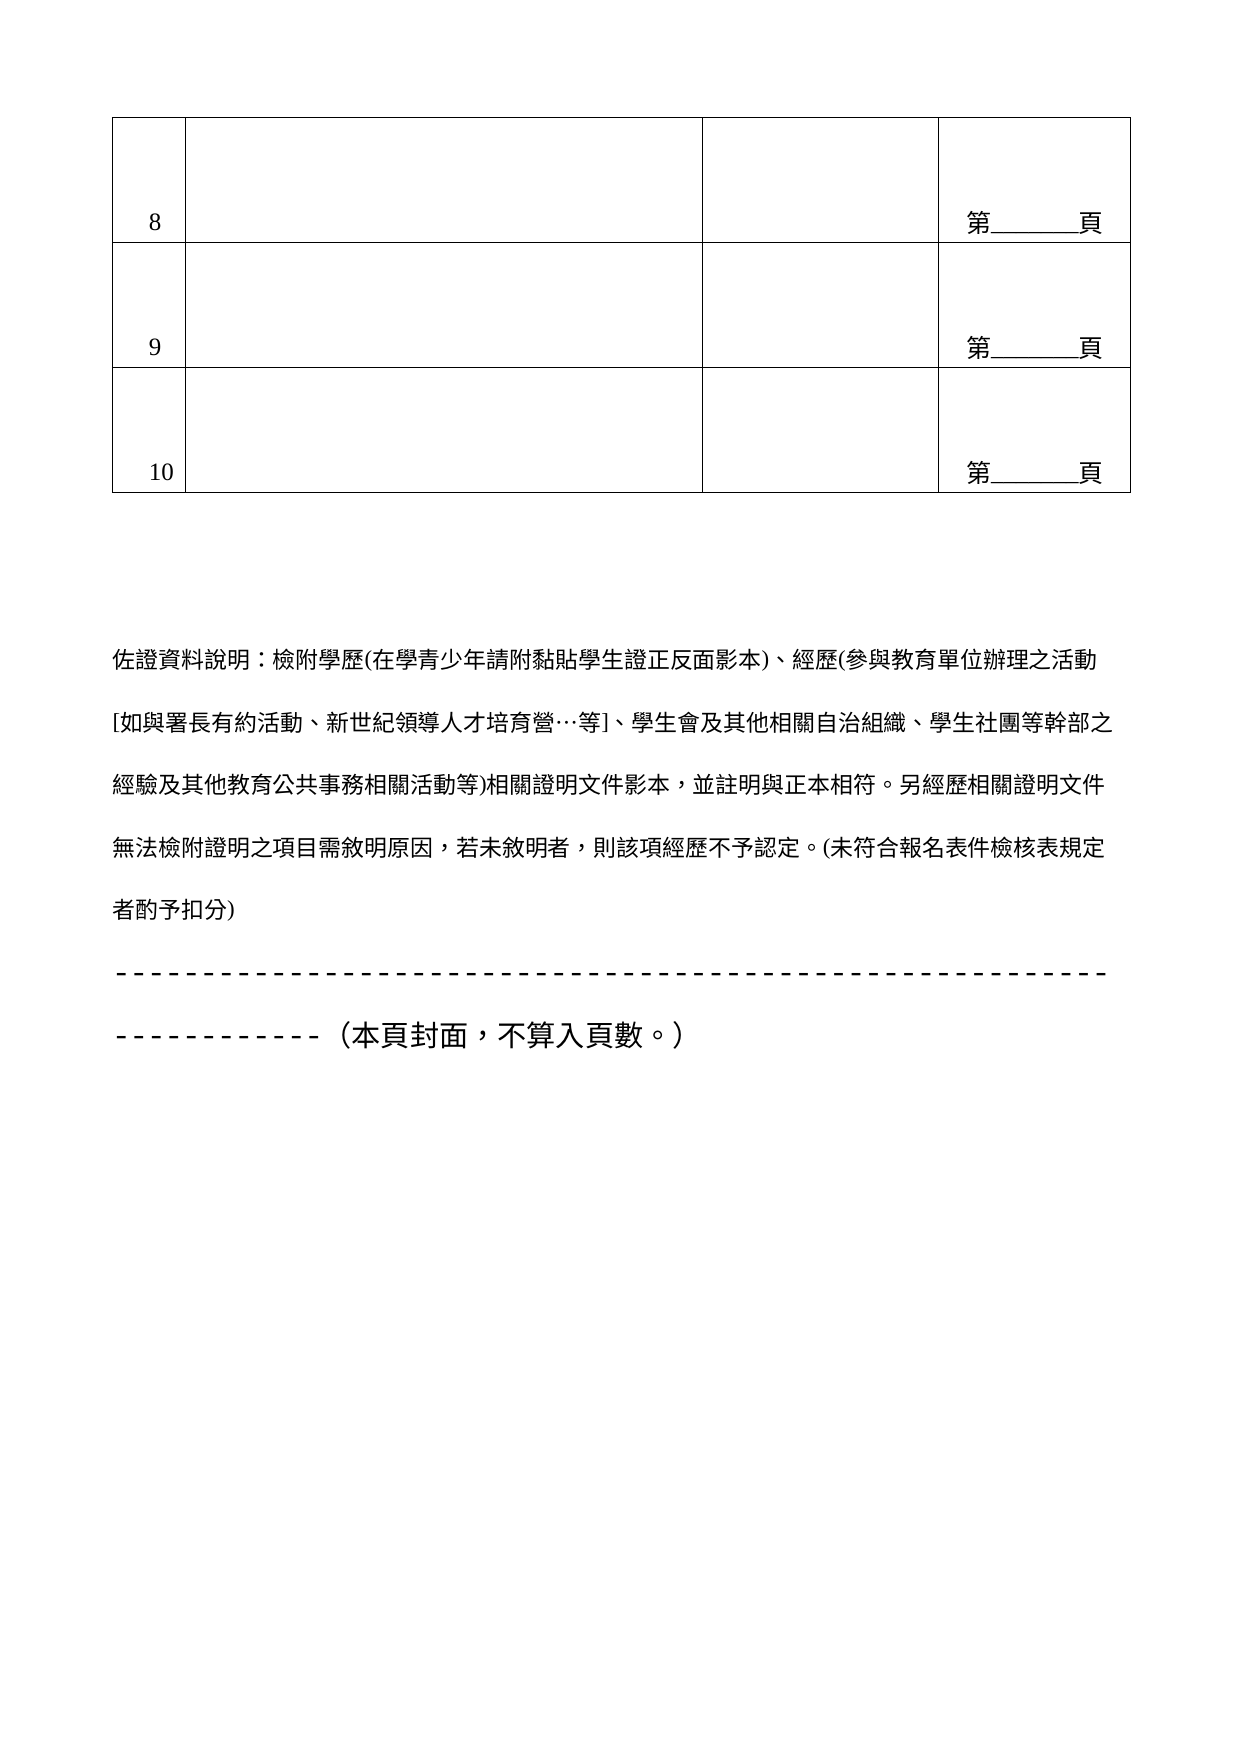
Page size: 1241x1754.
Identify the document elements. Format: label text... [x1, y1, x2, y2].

table_cell [186, 118, 702, 242]
table_cell [703, 118, 938, 242]
text 佐證資料說明：檢附學歷(在學青少年請附黏貼學生證正反面影本)、經歷(參與教育單位辦理之活動[如與署長有約活動、新世紀領導人才培育營…等]、學生會及其他相關自治組織、學生社團等幹部之經驗及其他教育公共事務相關活動等)相關證明文件影本，並註明與正本相符。另經歷相關證明文件無法檢附證明之項目需敘明原因，若未敘明者，則該項經歷不予認定。(未符合報名表件檢核表規定者酌予扣分) [112, 617, 1125, 929]
table_cell [113, 243, 185, 367]
table_cell 第_______頁 [939, 243, 1130, 367]
table_cell [113, 368, 185, 492]
table_cell [703, 368, 938, 492]
table_cell 第_______頁 [939, 118, 1130, 242]
text ---------------------------------------------------------------------（本頁封面，不算入頁數。） [112, 929, 1125, 1054]
table_cell [703, 243, 938, 367]
table_cell [113, 118, 185, 242]
table_cell 第_______頁 [939, 368, 1130, 492]
table_cell [186, 368, 702, 492]
table_cell [186, 243, 702, 367]
